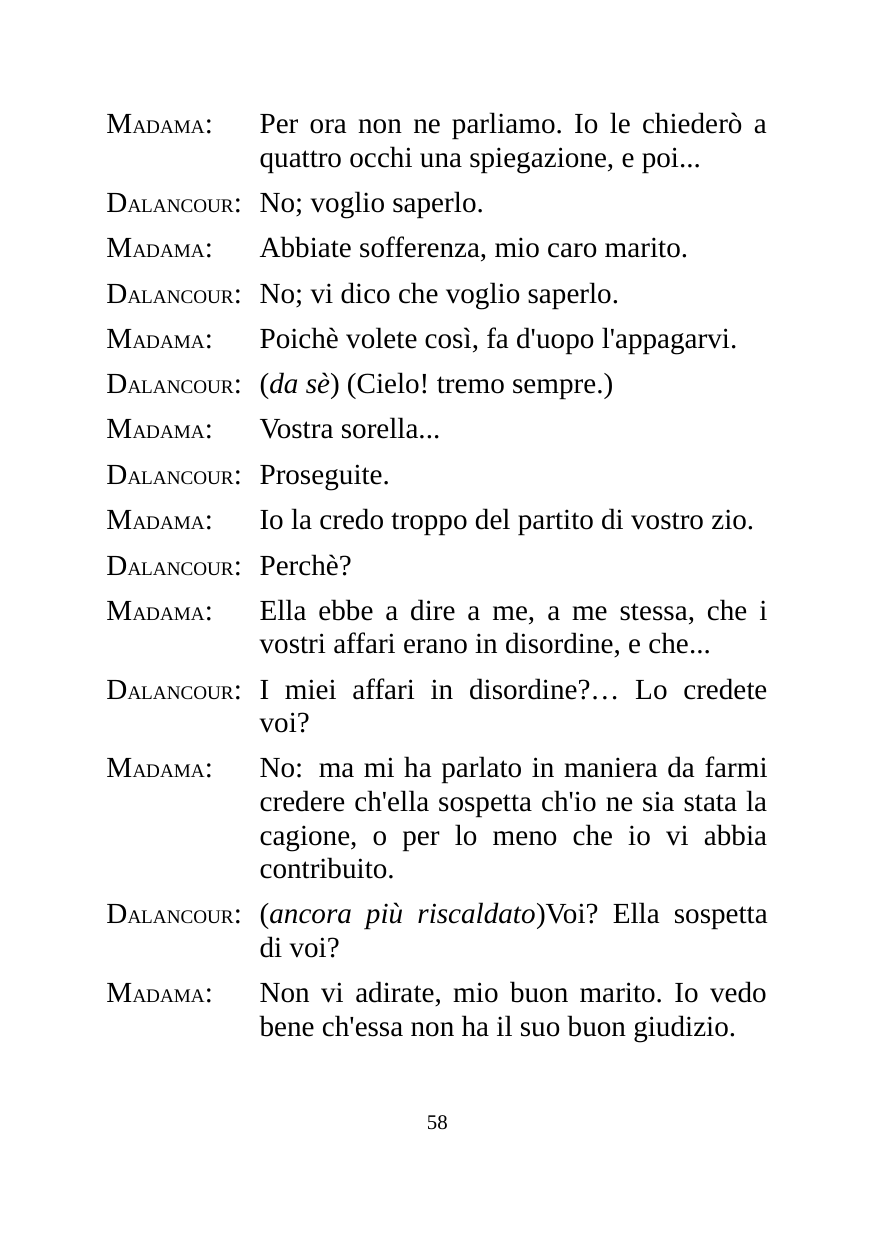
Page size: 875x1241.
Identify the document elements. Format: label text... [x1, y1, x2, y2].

text Madama: Ella ebbe a dire a me, a me stessa, che i vostri affari erano in disordine, e che... [106, 593, 768, 660]
text Dalancour: (da sè) (Cielo! tremo sempre.) [106, 366, 768, 400]
text Dalancour: No; vi dico che voglio saperlo. [106, 276, 768, 309]
text Madama: Io la credo troppo del partito di vostro zio. [106, 502, 768, 536]
text Dalancour: Proseguite. [106, 457, 768, 491]
text Madama: Abbiate sofferenza, mio caro marito. [106, 230, 768, 264]
text Madama: No: ma mi ha parlato in maniera da farmi credere ch'ella sospetta ch'io ne sia stata la cagione, o per lo meno che io vi abbia contribuito. [106, 751, 768, 885]
text Dalancour: I miei affari in disordine?… Lo credete voi? [106, 672, 768, 739]
text Madama: Non vi adirate, mio buon marito. Io vedo bene ch'essa non ha il suo buon giudizio. [106, 975, 768, 1042]
text Dalancour: Perchè? [106, 548, 768, 581]
text Madama: Poichè volete così, fa d'uopo l'appagarvi. [106, 321, 768, 354]
text Madama: Per ora non ne parliamo. Io le chiederò a quattro occhi una spiegazione, e poi... [106, 106, 768, 173]
text Dalancour: (ancora più riscaldato)Voi? Ella sospetta di voi? [106, 897, 768, 964]
text Madama: Vostra sorella... [106, 412, 768, 445]
text Dalancour: No; voglio saperlo. [106, 185, 768, 219]
